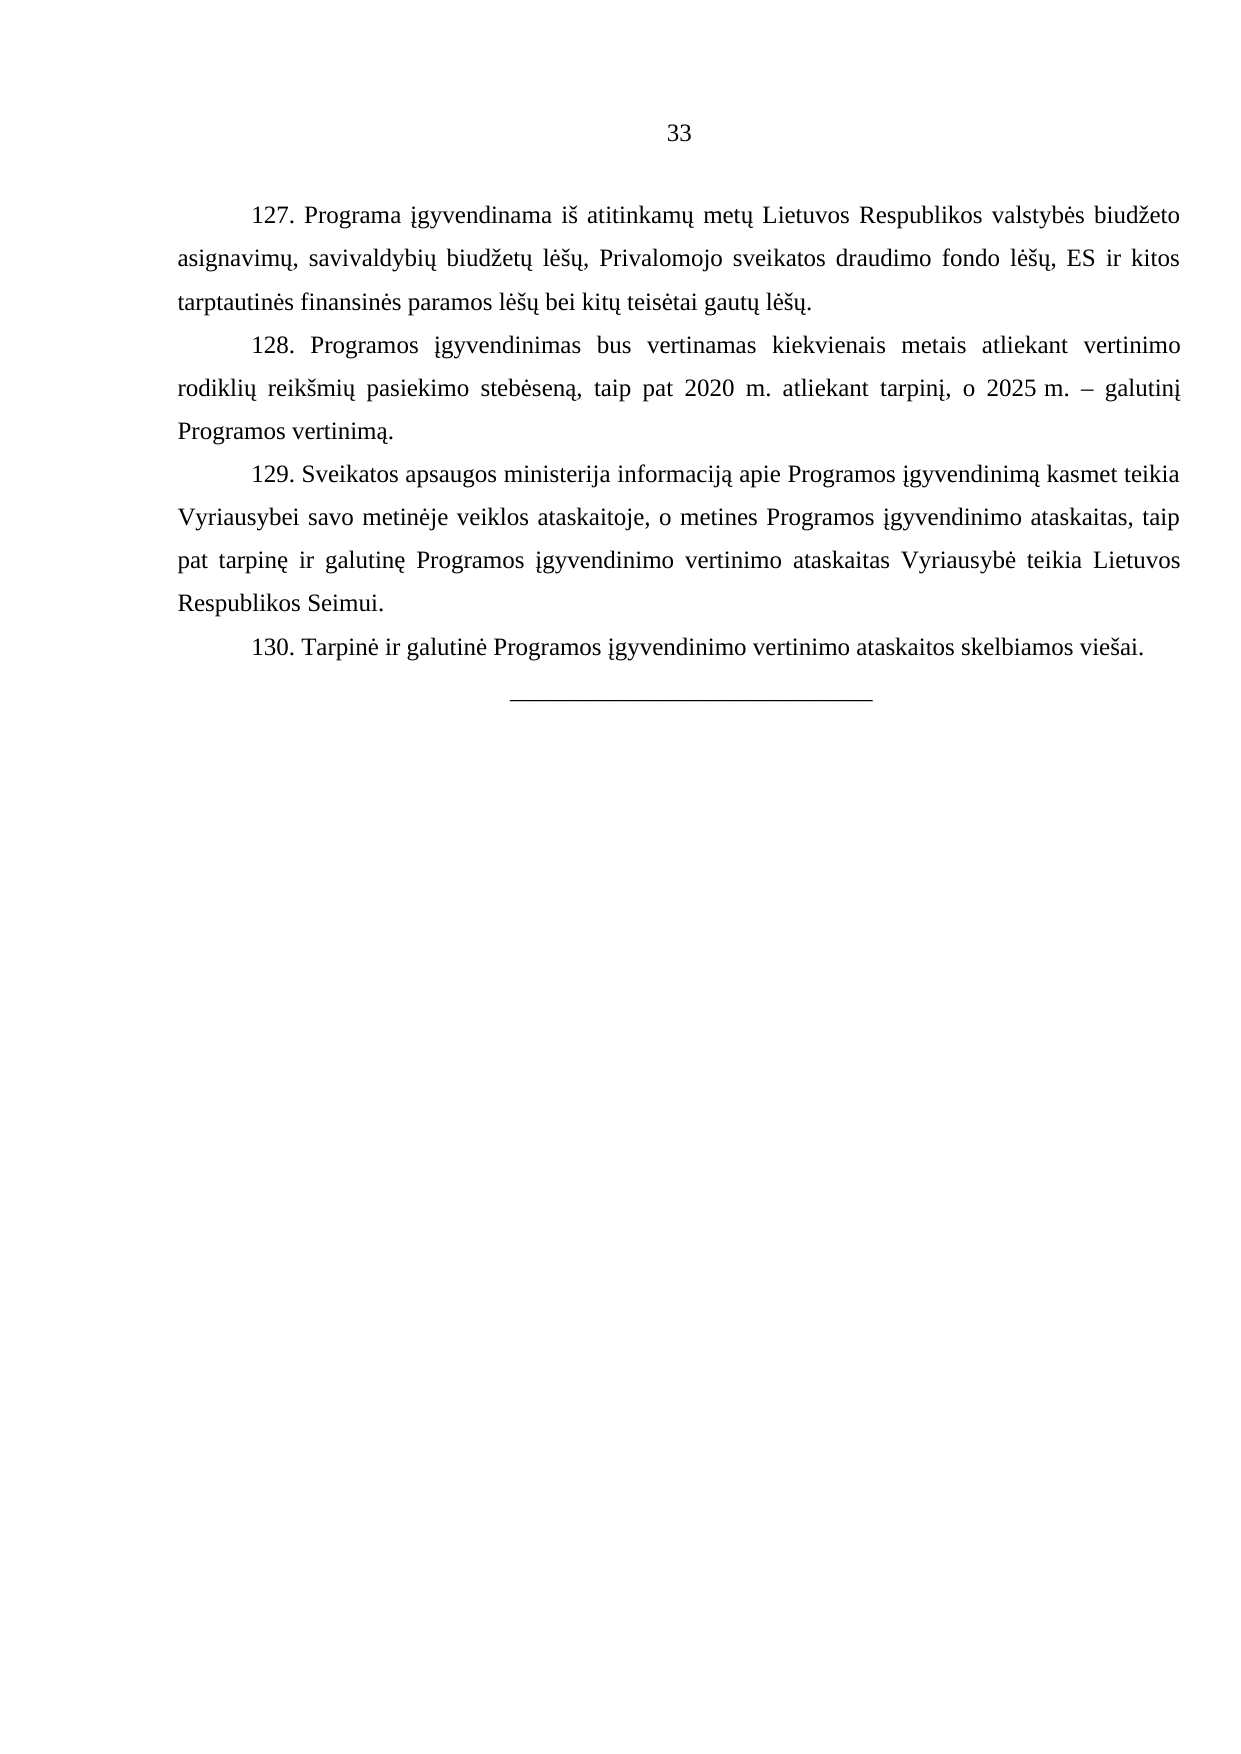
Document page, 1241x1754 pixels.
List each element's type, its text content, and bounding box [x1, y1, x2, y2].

text _____________________________ [201, 675, 1181, 703]
text 130. Tarpinė ir galutinė Programos įgyvendinimo vertinimo ataskaitos skelbiamos viešai. [177, 632, 1181, 660]
text 127. Programa įgyvendinama iš atitinkamų metų Lietuvos Respublikos valstybės biudžeto asignavimų, savivaldybių biudžetų lėšų, Privalomojo sveikatos draudimo fondo lėšų, ES ir kitos tarptautinės finansinės paramos lėšų bei kitų teisėtai gautų lėšų. [177, 200, 1181, 315]
text 129. Sveikatos apsaugos ministerija informaciją apie Programos įgyvendinimą kasmet teikia Vyriausybei savo metinėje veiklos ataskaitoje, o metines Programos įgyvendinimo ataskaitas, taip pat tarpinę ir galutinę Programos įgyvendinimo vertinimo ataskaitas Vyriausybė teikia Lietuvos Respublikos Seimui. [177, 459, 1181, 617]
text 128. Programos įgyvendinimas bus vertinamas kiekvienais metais atliekant vertinimo rodiklių reikšmių pasiekimo stebėseną, taip pat 2020 m. atliekant tarpinį, o 2025 m. – galutinį Programos vertinimą. [177, 330, 1181, 445]
